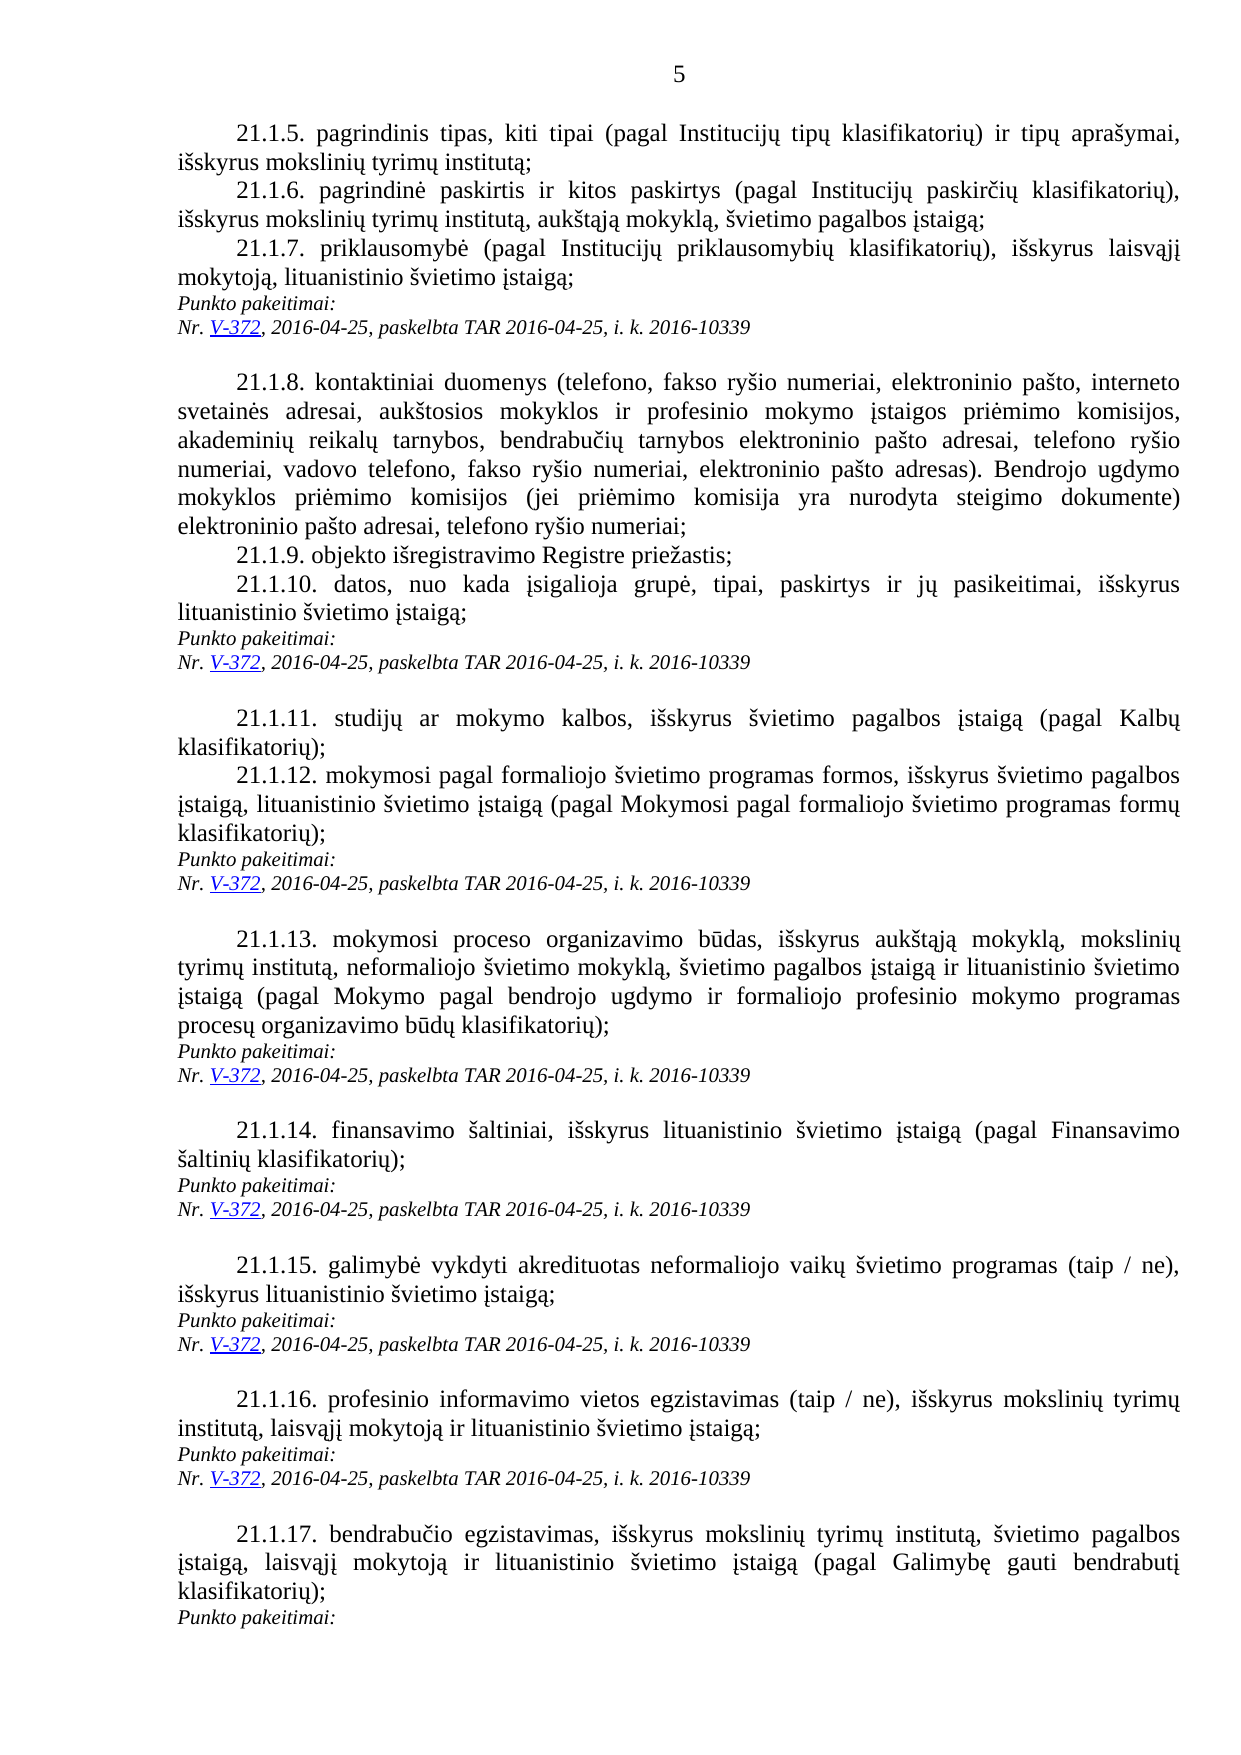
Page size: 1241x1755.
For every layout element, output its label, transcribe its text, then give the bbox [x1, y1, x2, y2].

text 21.1.9. objekto išregistravimo Registre priežastis; [177, 540, 1181, 569]
text Nr. V-372, 2016-04-25, paskelbta TAR 2016-04-25, i. k. 2016-10339 [177, 871, 1181, 895]
text Punkto pakeitimai: [177, 847, 1181, 871]
text 21.1.10. datos, nuo kada įsigalioja grupė, tipai, paskirtys ir jų pasikeitimai, išskyrus lituanistinio švietimo įstaigą; [177, 569, 1181, 626]
text Punkto pakeitimai: [177, 1442, 1181, 1466]
text 21.1.12. mokymosi pagal formaliojo švietimo programas formos, išskyrus švietimo pagalbos įstaigą, lituanistinio švietimo įstaigą (pagal Mokymosi pagal formaliojo švietimo programas formų klasifikatorių); [177, 761, 1181, 847]
text Punkto pakeitimai: [177, 1605, 1181, 1629]
text Punkto pakeitimai: [177, 1173, 1181, 1197]
text 21.1.13. mokymosi proceso organizavimo būdas, išskyrus aukštąją mokyklą, mokslinių tyrimų institutą, neformaliojo švietimo mokyklą, švietimo pagalbos įstaigą ir lituanistinio švietimo įstaigą (pagal Mokymo pagal bendrojo ugdymo ir formaliojo profesinio mokymo programas procesų organizavimo būdų klasifikatorių); [177, 924, 1181, 1039]
text Nr. V-372, 2016-04-25, paskelbta TAR 2016-04-25, i. k. 2016-10339 [177, 650, 1181, 674]
text 21.1.11. studijų ar mokymo kalbos, išskyrus švietimo pagalbos įstaigą (pagal Kalbų klasifikatorių); [177, 703, 1181, 761]
text Punkto pakeitimai: [177, 291, 1181, 315]
text 21.1.16. profesinio informavimo vietos egzistavimas (taip / ne), išskyrus mokslinių tyrimų institutą, laisvąjį mokytoją ir lituanistinio švietimo įstaigą; [177, 1384, 1181, 1442]
text Punkto pakeitimai: [177, 626, 1181, 650]
text Nr. V-372, 2016-04-25, paskelbta TAR 2016-04-25, i. k. 2016-10339 [177, 1332, 1181, 1356]
text 21.1.17. bendrabučio egzistavimas, išskyrus mokslinių tyrimų institutą, švietimo pagalbos įstaigą, laisvąjį mokytoją ir lituanistinio švietimo įstaigą (pagal Galimybę gauti bendrabutį klasifikatorių); [177, 1519, 1181, 1605]
text 21.1.7. priklausomybė (pagal Institucijų priklausomybių klasifikatorių), išskyrus laisvąjį mokytoją, lituanistinio švietimo įstaigą; [177, 233, 1181, 291]
text 21.1.15. galimybė vykdyti akredituotas neformaliojo vaikų švietimo programas (taip / ne), išskyrus lituanistinio švietimo įstaigą; [177, 1250, 1181, 1307]
text Nr. V-372, 2016-04-25, paskelbta TAR 2016-04-25, i. k. 2016-10339 [177, 315, 1181, 339]
text Nr. V-372, 2016-04-25, paskelbta TAR 2016-04-25, i. k. 2016-10339 [177, 1466, 1181, 1490]
text 21.1.8. kontaktiniai duomenys (telefono, fakso ryšio numeriai, elektroninio pašto, interneto svetainės adresai, aukštosios mokyklos ir profesinio mokymo įstaigos priėmimo komisijos, akademinių reikalų tarnybos, bendrabučių tarnybos elektroninio pašto adresai, telefono ryšio numeriai, vadovo telefono, fakso ryšio numeriai, elektroninio pašto adresas). Bendrojo ugdymo mokyklos priėmimo komisijos (jei priėmimo komisija yra nurodyta steigimo dokumente) elektroninio pašto adresai, telefono ryšio numeriai; [177, 367, 1181, 540]
text 21.1.5. pagrindinis tipas, kiti tipai (pagal Institucijų tipų klasifikatorių) ir tipų aprašymai, išskyrus mokslinių tyrimų institutą; [177, 118, 1181, 176]
text Nr. V-372, 2016-04-25, paskelbta TAR 2016-04-25, i. k. 2016-10339 [177, 1197, 1181, 1221]
text Punkto pakeitimai: [177, 1307, 1181, 1332]
text 21.1.6. pagrindinė paskirtis ir kitos paskirtys (pagal Institucijų paskirčių klasifikatorių), išskyrus mokslinių tyrimų institutą, aukštąją mokyklą, švietimo pagalbos įstaigą; [177, 176, 1181, 233]
text Nr. V-372, 2016-04-25, paskelbta TAR 2016-04-25, i. k. 2016-10339 [177, 1063, 1181, 1087]
text 21.1.14. finansavimo šaltiniai, išskyrus lituanistinio švietimo įstaigą (pagal Finansavimo šaltinių klasifikatorių); [177, 1116, 1181, 1173]
text Punkto pakeitimai: [177, 1039, 1181, 1063]
